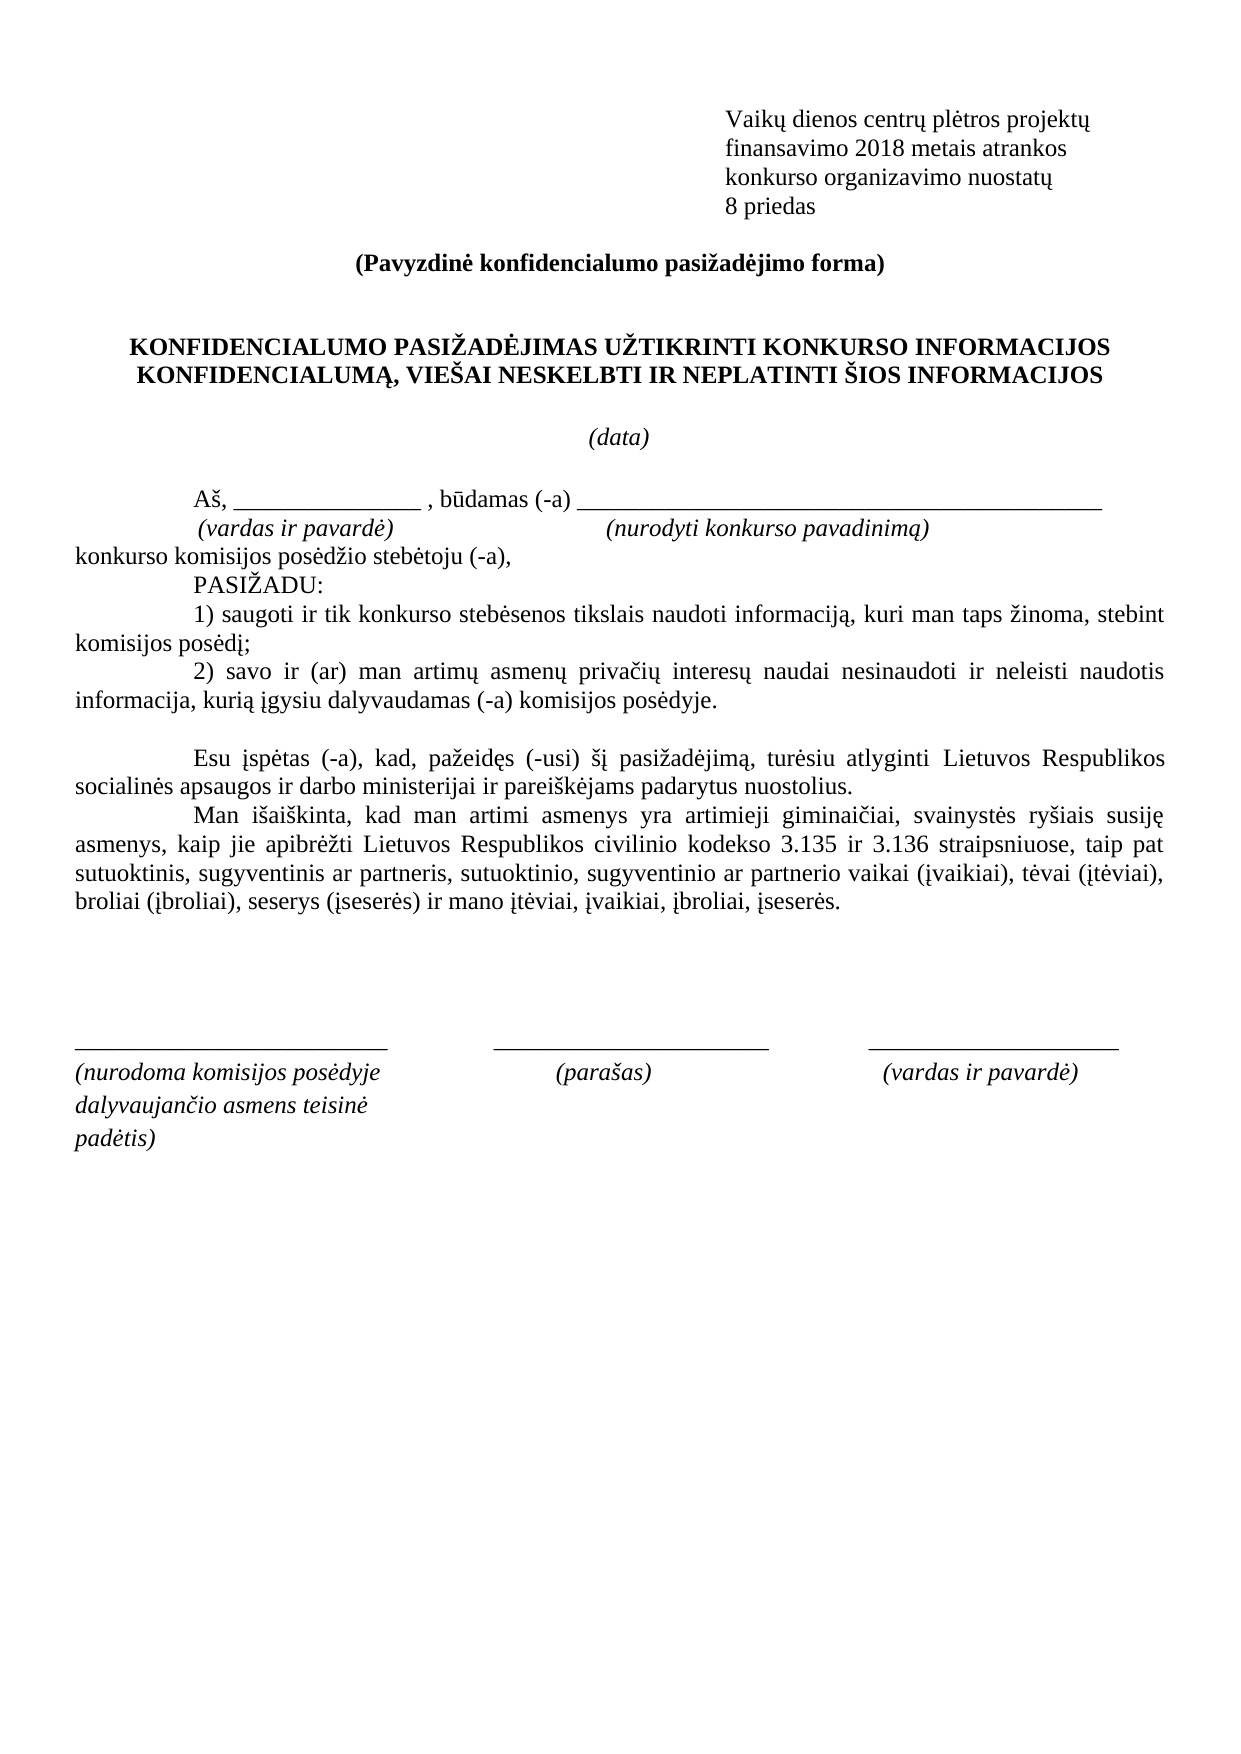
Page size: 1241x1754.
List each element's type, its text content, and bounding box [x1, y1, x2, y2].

text Vaikų dienos centrų plėtros projektų finansavimo 2018 metais atrankos konkurso organizavimo nuostatų [725, 104, 1165, 191]
text konkurso komisijos posėdžio stebėtoju (-a), [75, 541, 1165, 570]
text Esu įspėtas (-a), kad, pažeidęs (-usi) šį pasižadėjimą, turėsiu atlyginti Lietuvos Respublikos socialinės apsaugos ir darbo ministerijai ir pareiškėjams padarytus nuostolius. [75, 743, 1165, 800]
text (data) [75, 422, 1165, 451]
text Man išaiškinta, kad man artimi asmenys yra artimieji giminaičiai, svainystės ryšiais susiję asmenys, kaip jie apibrėžti Lietuvos Respublikos civilinio kodekso 3.135 ir 3.136 straipsniuose, taip pat sutuoktinis, sugyventinis ar partneris, sutuoktinio, sugyventinio ar partnerio vaikai (įvaikiai), tėvai (įtėviai), broliai (įbroliai), seserys (įseserės) ir mano įtėviai, įvaikiai, įbroliai, įseserės. [75, 800, 1165, 915]
text padėtis) [75, 1123, 1165, 1152]
text _________________________ ______________________ ____________________ (nurodoma komisijos posėdyje (parašas) (vardas ir pavardė) dalyvaujančio asmens teisinė [75, 1024, 1165, 1119]
text KONFIDENCIALUMO PASIŽADĖJIMAS UŽTIKRINTI KONKURSO INFORMACIJOS KONFIDENCIALUMĄ, VIEŠAI NESKELBTI IR NEPLATINTI ŠIOS INFORMACIJOS [75, 332, 1165, 389]
text (Pavyzdinė konfidencialumo pasižadėjimo forma) [75, 248, 1165, 277]
text 1) saugoti ir tik konkurso stebėsenos tikslais naudoti informaciją, kuri man taps žinoma, stebint komisijos posėdį; [75, 599, 1165, 656]
text 2) savo ir (ar) man artimų asmenų privačių interesų naudai nesinaudoti ir neleisti naudotis informacija, kurią įgysiu dalyvaudamas (-a) komisijos posėdyje. [75, 656, 1165, 714]
text PASIŽADU: [75, 570, 1165, 599]
text Aš, _______________ , būdamas (-a) __________________________________________ [75, 484, 1165, 513]
text 8 priedas [725, 191, 1165, 219]
text (vardas ir pavardė) (nurodyti konkurso pavadinimą) [75, 513, 1165, 541]
